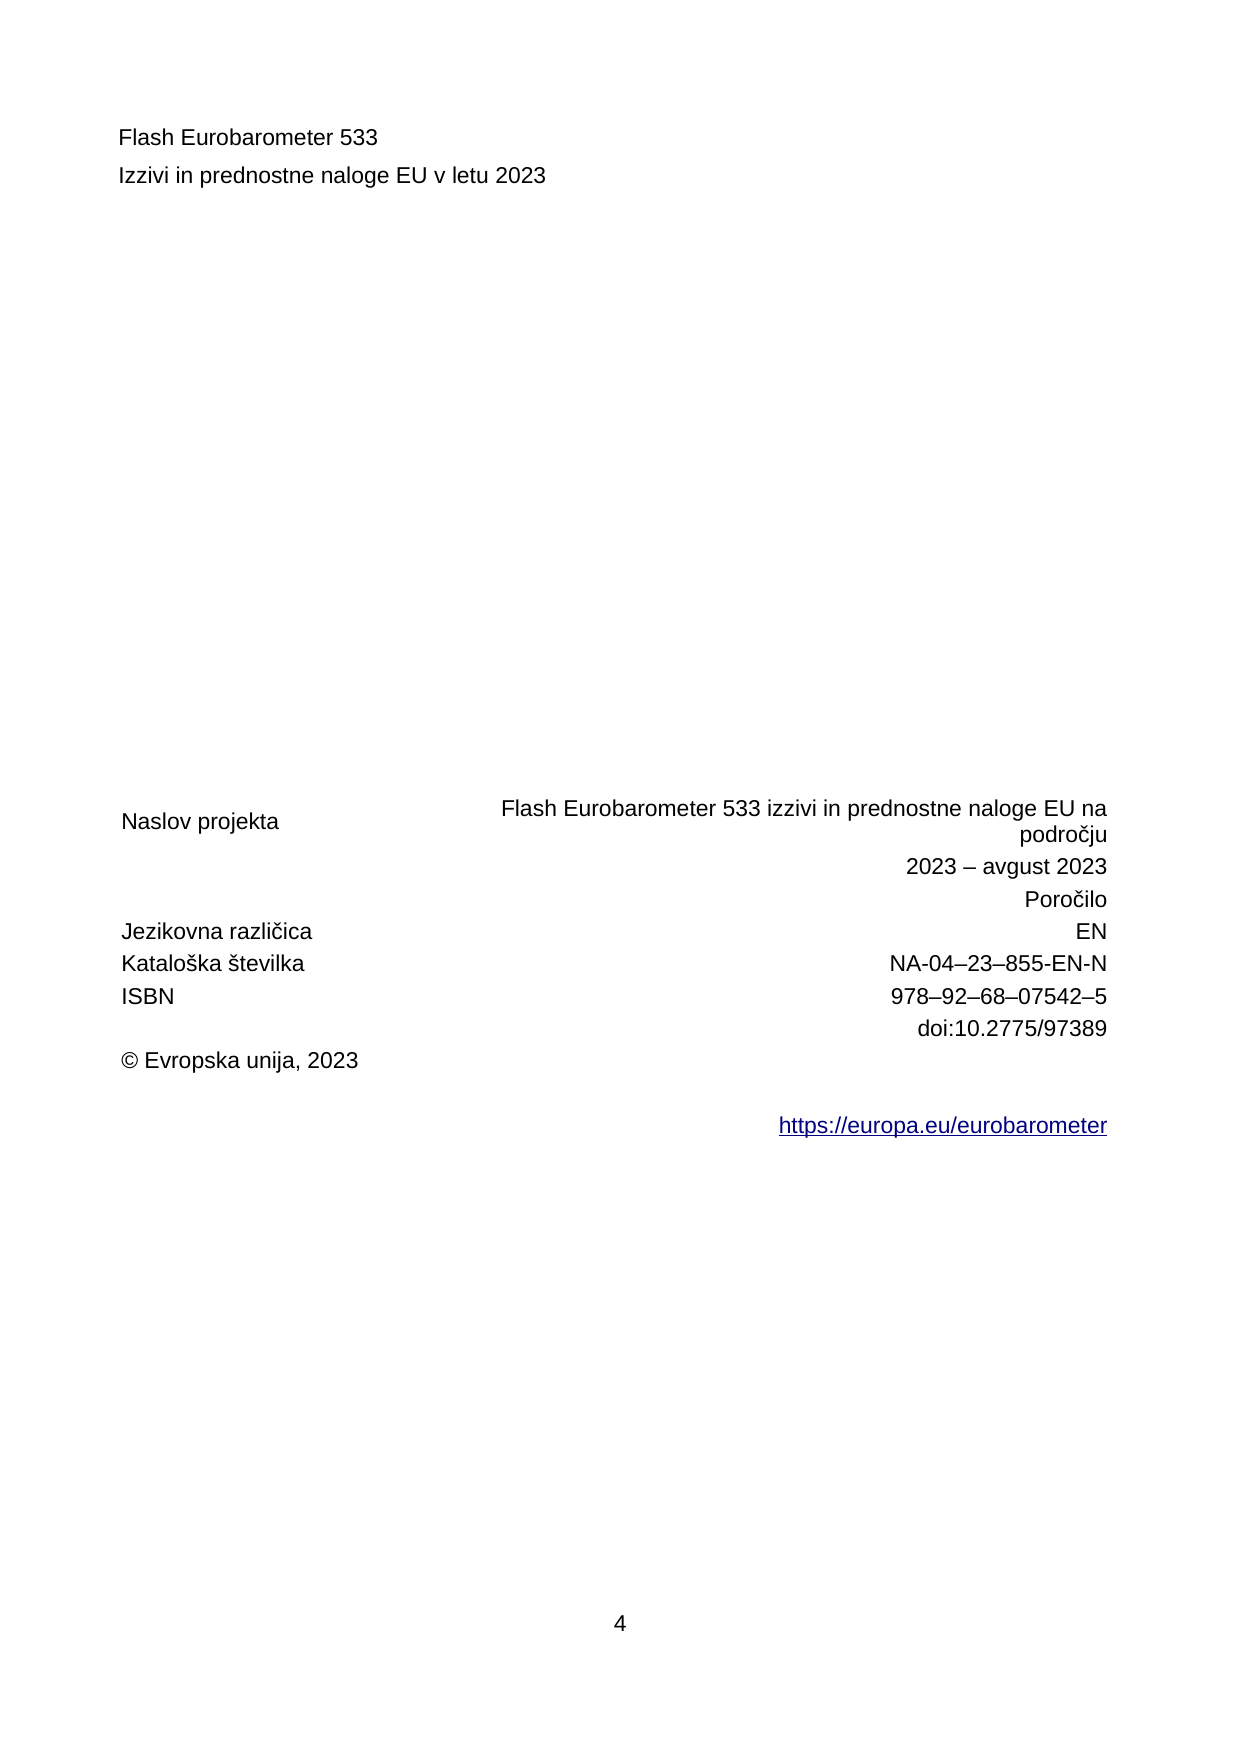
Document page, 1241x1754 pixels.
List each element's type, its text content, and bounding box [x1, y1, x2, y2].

table_cell Poročilo [496, 883, 1110, 915]
table_cell https://europa.eu/eurobarometer [496, 1109, 1110, 1142]
table_cell 978–92–68–07542–5 [496, 980, 1110, 1012]
table_cell [496, 1077, 1110, 1109]
table_cell ISBN [118, 980, 496, 1012]
table_header Naslov projekta [118, 792, 496, 850]
table_cell NA-04–23–855-EN-N [496, 947, 1110, 980]
table_cell doi:10.2775/97389 [496, 1012, 1110, 1044]
table_cell © Evropska unija, 2023 [118, 1045, 496, 1077]
table_cell [496, 1045, 1110, 1077]
table_cell [118, 850, 496, 882]
table_header Flash Eurobarometer 533 izzivi in prednostne naloge EU na področju [496, 792, 1110, 850]
table_cell [118, 1109, 496, 1142]
table_cell [118, 883, 496, 915]
table_cell [118, 1012, 496, 1044]
table_cell Jezikovna različica [118, 915, 496, 947]
table_cell [118, 1077, 496, 1109]
table_cell Kataloška številka [118, 947, 496, 980]
table_cell EN [496, 915, 1110, 947]
table_cell 2023 – avgust 2023 [496, 850, 1110, 882]
